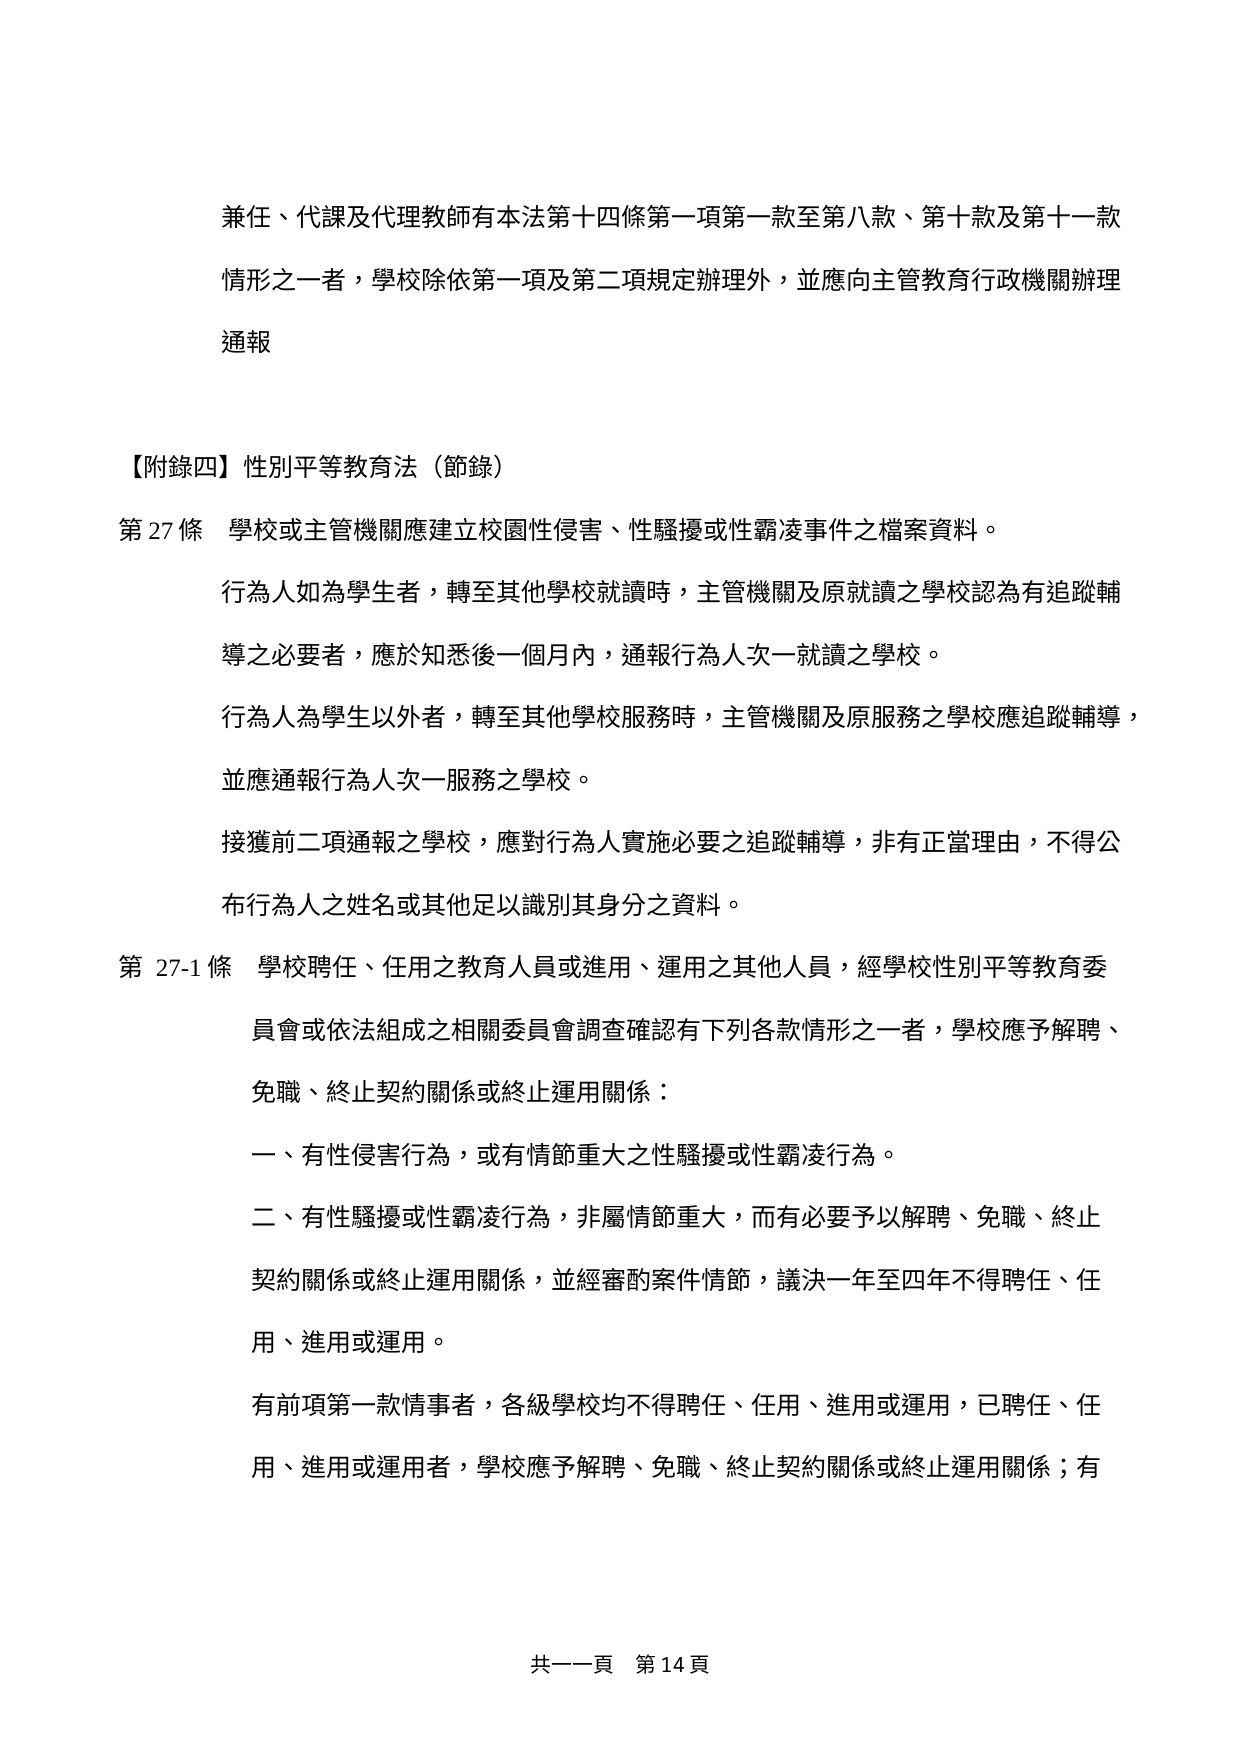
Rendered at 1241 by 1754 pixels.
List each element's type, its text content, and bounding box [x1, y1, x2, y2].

text 行為人為學生以外者，轉至其他學校服務時，主管機關及原服務之學校應追蹤輔導，並應通報行為人次一服務之學校。 [221, 674, 1122, 799]
text 第27條 學校或主管機關應建立校園性侵害、性騷擾或性霸凌事件之檔案資料。 [118, 487, 1122, 549]
text 【附錄四】性別平等教育法（節錄） [118, 424, 1122, 487]
text 接獲前二項通報之學校，應對行為人實施必要之追蹤輔導，非有正當理由，不得公布行為人之姓名或其他足以識別其身分之資料。 [221, 799, 1122, 924]
text 第 27-1 條 學校聘任、任用之教育人員或進用、運用之其他人員，經學校性別平等教育委 [118, 924, 1122, 987]
text 兼任、代課及代理教師有本法第十四條第一項第一款至第八款、第十款及第十一款情形之一者，學校除依第一項及第二項規定辦理外，並應向主管教育行政機關辦理通報 [221, 174, 1122, 362]
text 二、有性騷擾或性霸凌行為，非屬情節重大，而有必要予以解聘、免職、終止契約關係或終止運用關係，並經審酌案件情節，議決一年至四年不得聘任、任用、進用或運用。 [251, 1174, 1122, 1362]
text 一、有性侵害行為，或有情節重大之性騷擾或性霸凌行為。 [251, 1112, 1122, 1174]
text 行為人如為學生者，轉至其他學校就讀時，主管機關及原就讀之學校認為有追蹤輔導之必要者，應於知悉後一個月內，通報行為人次一就讀之學校。 [221, 549, 1122, 674]
text 員會或依法組成之相關委員會調查確認有下列各款情形之一者，學校應予解聘、免職、終止契約關係或終止運用關係： [251, 987, 1122, 1112]
text 有前項第一款情事者，各級學校均不得聘任、任用、進用或運用，已聘任、任用、進用或運用者，學校應予解聘、免職、終止契約關係或終止運用關係；有 [251, 1362, 1122, 1487]
